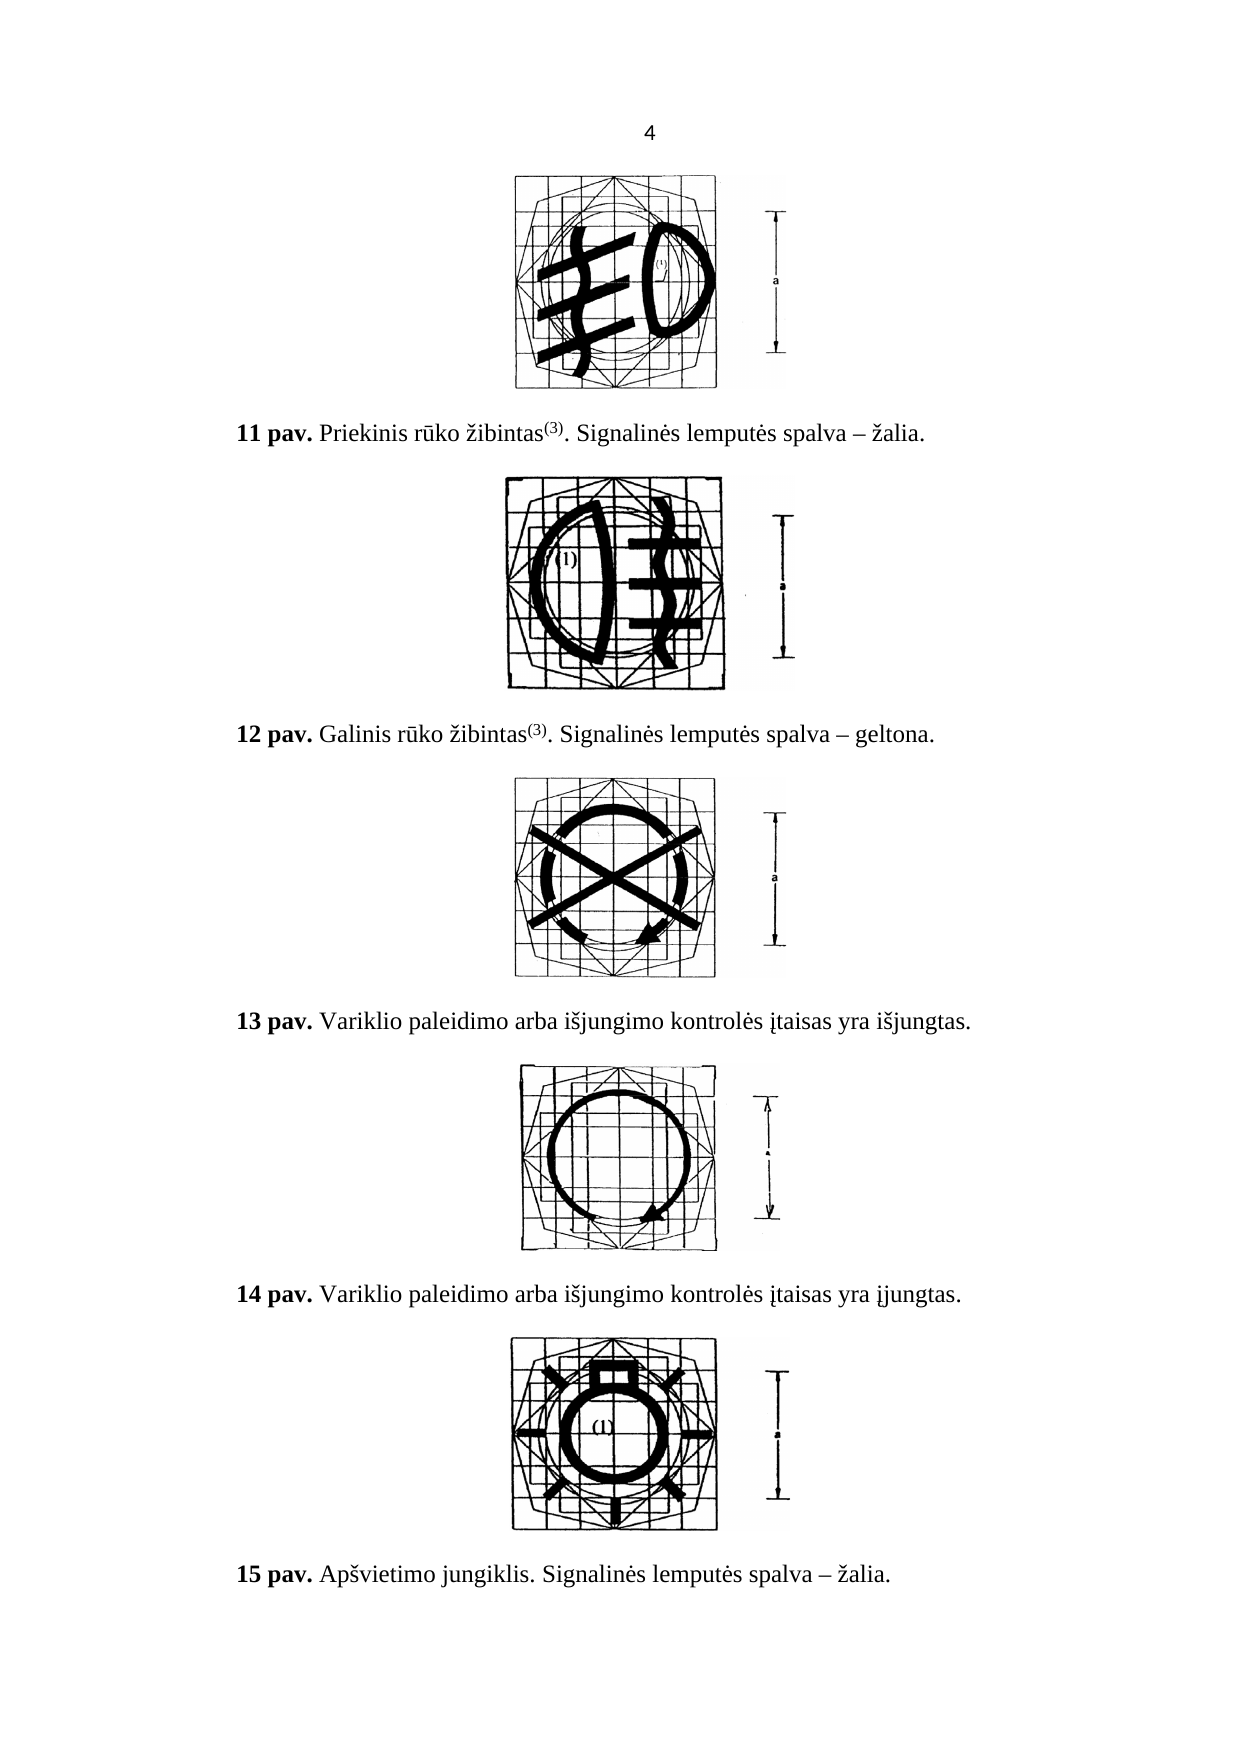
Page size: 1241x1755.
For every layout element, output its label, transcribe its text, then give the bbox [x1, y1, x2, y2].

text 12 pav. Galinis rūko žibintas(3). Signalinės lemputės spalva – geltona. [177, 719, 1122, 748]
text 14 pav. Variklio paleidimo arba išjungimo kontrolės įtaisas yra įjungtas. [177, 1279, 1122, 1308]
text 13 pav. Variklio paleidimo arba išjungimo kontrolės įtaisas yra išjungtas. [177, 1006, 1122, 1034]
text 15 pav. Apšvietimo jungiklis. Signalinės lemputės spalva – žalia. [177, 1559, 1122, 1588]
text 11 pav. Priekinis rūko žibintas(3). Signalinės lemputės spalva – žalia. [177, 418, 1122, 446]
